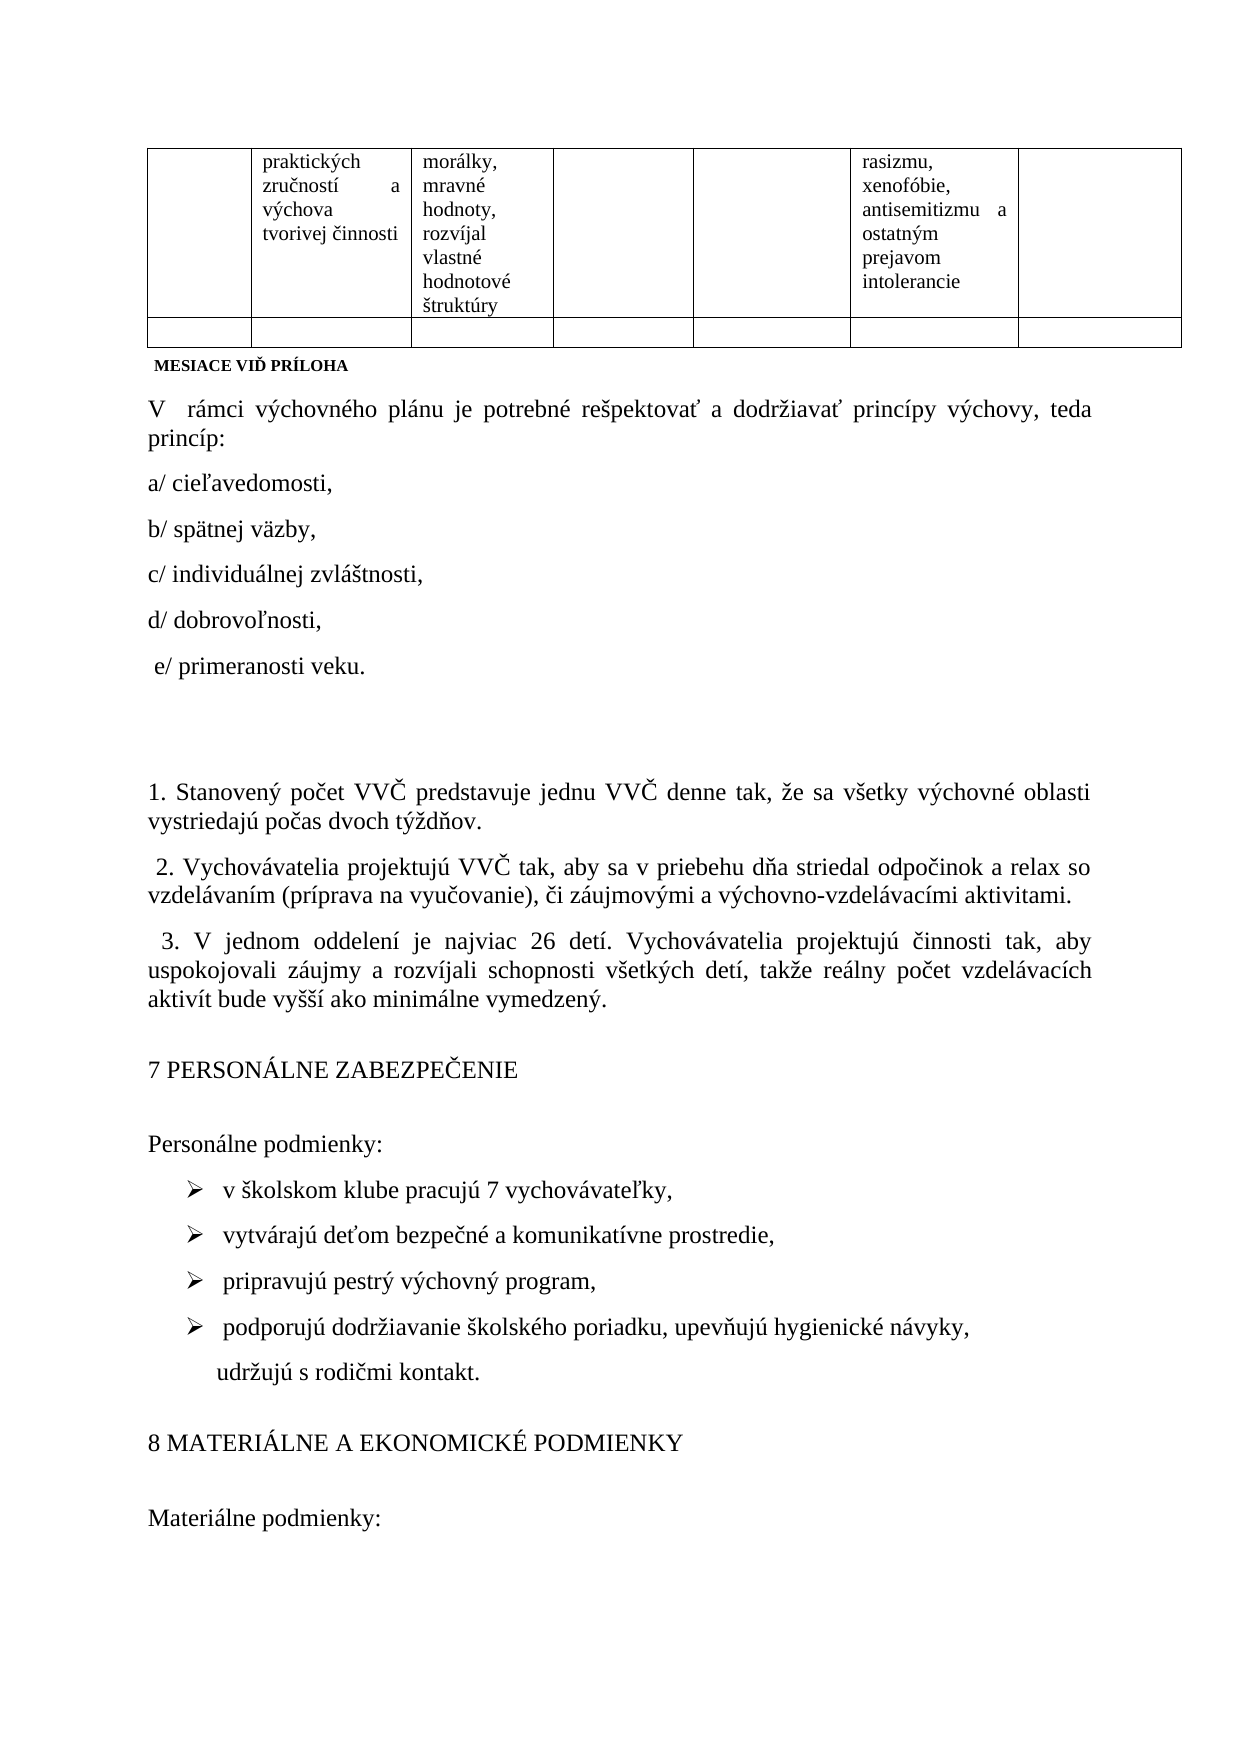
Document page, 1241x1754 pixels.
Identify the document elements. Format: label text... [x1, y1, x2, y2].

table_cell [554, 318, 693, 347]
table_cell [252, 318, 411, 347]
table_cell [694, 318, 850, 347]
table_cell praktických zručností a výchova tvorivej činnosti [252, 149, 411, 317]
text b/ spätnej väzby, [148, 514, 1093, 543]
text e/ primeranosti veku. [148, 651, 1093, 679]
text d/ dobrovoľnosti, [148, 605, 1093, 634]
table_cell [851, 318, 1018, 347]
table_cell rasizmu, xenofóbie, antisemitizmu a ostatným prejavom intolerancie [851, 149, 1018, 317]
table_cell [554, 149, 693, 317]
text V rámci výchovného plánu je potrebné rešpektovať a dodržiavať princípy výchovy, teda princíp: [148, 394, 1093, 451]
text 1. Stanovený počet VVČ predstavuje jednu VVČ denne tak, že sa všetky výchovné oblasti vystriedajú počas dvoch týždňov. [148, 777, 1093, 835]
list v školskom klube pracujú 7 vychovávateľky, [185, 1175, 1093, 1204]
table_cell morálky, mravné hodnoty, rozvíjal vlastné hodnotové štruktúry [412, 149, 553, 317]
text Materiálne podmienky: [148, 1503, 1093, 1531]
text a/ cieľavedomosti, [148, 468, 1093, 497]
table_cell [148, 318, 251, 347]
text Personálne podmienky: [148, 1129, 1093, 1158]
text MESIACE VIĎ PRÍLOHA [148, 348, 1093, 377]
text 3. V jednom oddelení je najviac 26 detí. Vychovávatelia projektujú činnosti tak, aby uspokojovali záujmy a rozvíjali schopnosti všetkých detí, takže reálny počet vzdelávacích aktivít bude vyšší ako minimálne vymedzený. [148, 926, 1093, 1013]
list vytvárajú deťom bezpečné a komunikatívne prostredie, [185, 1221, 1093, 1249]
table_cell [412, 318, 553, 347]
text udržujú s rodičmi kontakt. [148, 1357, 1093, 1386]
table_cell [694, 149, 850, 317]
list podporujú dodržiavanie školského poriadku, upevňujú hygienické návyky, [185, 1312, 1093, 1341]
table_cell [1019, 149, 1181, 317]
table_cell [148, 149, 251, 317]
list pripravujú pestrý výchovný program, [185, 1266, 1093, 1295]
subtitle 7 PERSONÁLNE ZABEZPEČENIE [148, 1055, 1093, 1083]
subtitle 8 MATERIÁLNE A EKONOMICKÉ PODMIENKY [148, 1428, 1093, 1457]
text c/ individuálnej zvláštnosti, [148, 559, 1093, 588]
table_cell [1019, 318, 1181, 347]
text 2. Vychovávatelia projektujú VVČ tak, aby sa v priebehu dňa striedal odpočinok a relax so vzdelávaním (príprava na vyučovanie), či záujmovými a výchovno-vzdelávacími aktivitami. [148, 852, 1093, 909]
